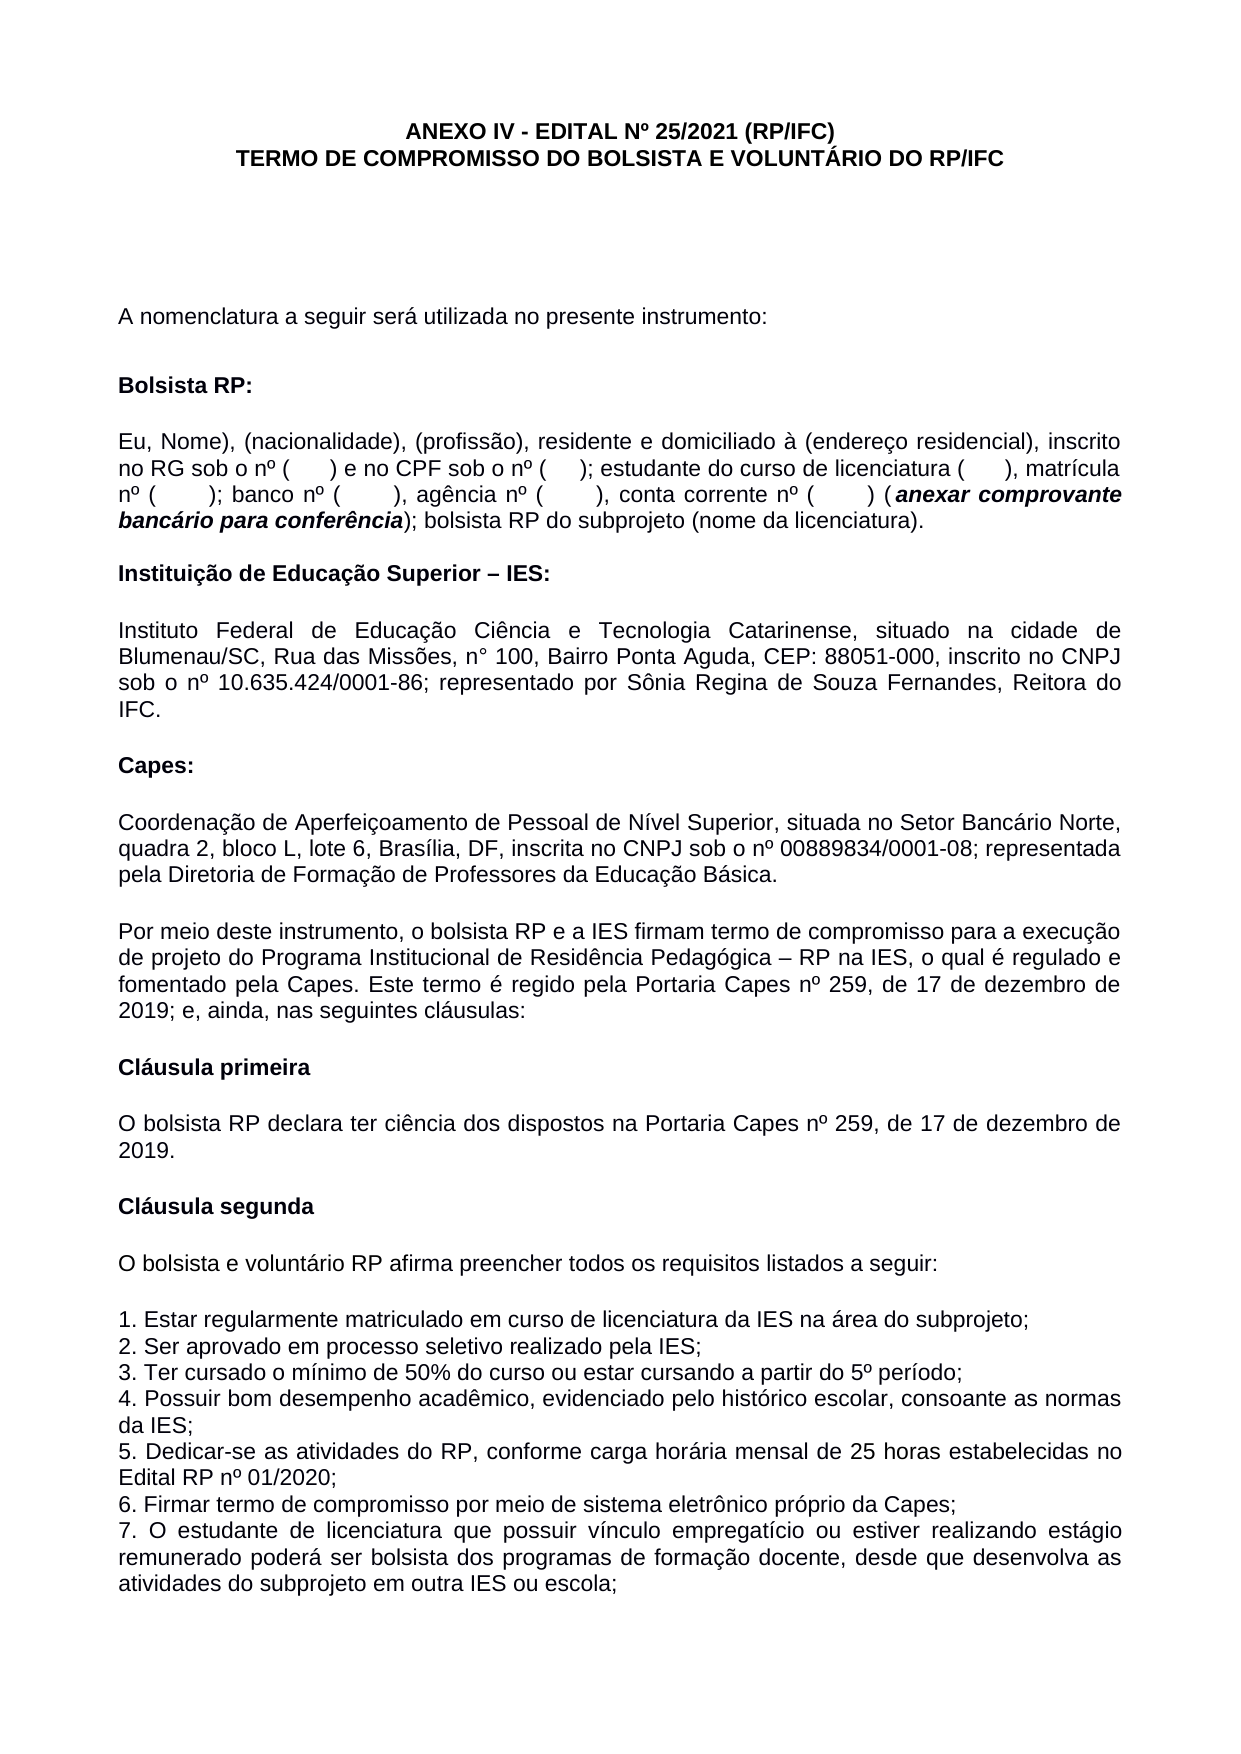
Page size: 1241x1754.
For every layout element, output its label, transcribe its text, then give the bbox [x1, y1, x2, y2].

text Coordenação de Aperfeiçoamento de Pessoal de Nível Superior, situada no Setor Bancário Norte, quadra 2, bloco L, lote 6, Brasília, DF, inscrita no CNPJ sob o nº 00889834/0001-08; representada pela Diretoria de Formação de Professores da Educação Básica. [118, 809, 1122, 888]
text 6. Firmar termo de compromisso por meio de sistema eletrônico próprio da Capes; [118, 1491, 1122, 1517]
text Bolsista RP: [118, 372, 1122, 398]
text 3. Ter cursado o mínimo de 50% do curso ou estar cursando a partir do 5º período; [118, 1359, 1122, 1385]
text O bolsista RP declara ter ciência dos dispostos na Portaria Capes nº 259, de 17 de dezembro de 2019. [118, 1110, 1122, 1163]
text A nomenclatura a seguir será utilizada no presente instrumento: [118, 303, 1122, 329]
text Capes: [118, 752, 1122, 778]
text TERMO DE COMPROMISSO DO BOLSISTA E VOLUNTÁRIO DO RP/IFC [118, 144, 1122, 171]
text Por meio deste instrumento, o bolsista RP e a IES firmam termo de compromisso para a execução de projeto do Programa Institucional de Residência Pedagógica – RP na IES, o qual é regulado e fomentado pela Capes. Este termo é regido pela Portaria Capes nº 259, de 17 de dezembro de 2019; e, ainda, nas seguintes cláusulas: [118, 918, 1122, 1023]
text Instituto Federal de Educação Ciência e Tecnologia Catarinense, situado na cidade de Blumenau/SC, Rua das Missões, n° 100, Bairro Ponta Aguda, CEP: 88051-000, inscrito no CNPJ sob o nº 10.635.424/0001-86; representado por Sônia Regina de Souza Fernandes, Reitora do IFC. [118, 617, 1122, 722]
text Cláusula primeira [118, 1054, 1122, 1080]
text Eu, Nome), (nacionalidade), (profissão), residente e domiciliado à (endereço residencial), inscrito no RG sob o nº ( ) e no CPF sob o nº ( ); estudante do curso de licenciatura ( ), matrícula nº ( ); banco nº ( ), agência nº ( ), conta corrente nº ( ) (anexar comprovante bancário para conferência); bolsista RP do subprojeto (nome da licenciatura). [118, 428, 1122, 534]
text 2. Ser aprovado em processo seletivo realizado pela IES; [118, 1333, 1122, 1359]
text O bolsista e voluntário RP afirma preencher todos os requisitos listados a seguir: [118, 1250, 1122, 1276]
text ANEXO IV - EDITAL Nº 25/2021 (RP/IFC) [118, 118, 1122, 144]
text Cláusula segunda [118, 1193, 1122, 1219]
text 5. Dedicar-se as atividades do RP, conforme carga horária mensal de 25 horas estabelecidas no Edital RP nº 01/2020; [118, 1438, 1122, 1491]
text 1. Estar regularmente matriculado em curso de licenciatura da IES na área do subprojeto; [118, 1306, 1122, 1333]
text 7. O estudante de licenciatura que possuir vínculo empregatício ou estiver realizando estágio remunerado poderá ser bolsista dos programas de formação docente, desde que desenvolva as atividades do subprojeto em outra IES ou escola; [118, 1517, 1122, 1596]
text Instituição de Educação Superior – IES: [118, 560, 1122, 586]
text 4. Possuir bom desempenho acadêmico, evidenciado pelo histórico escolar, consoante as normas da IES; [118, 1385, 1122, 1438]
